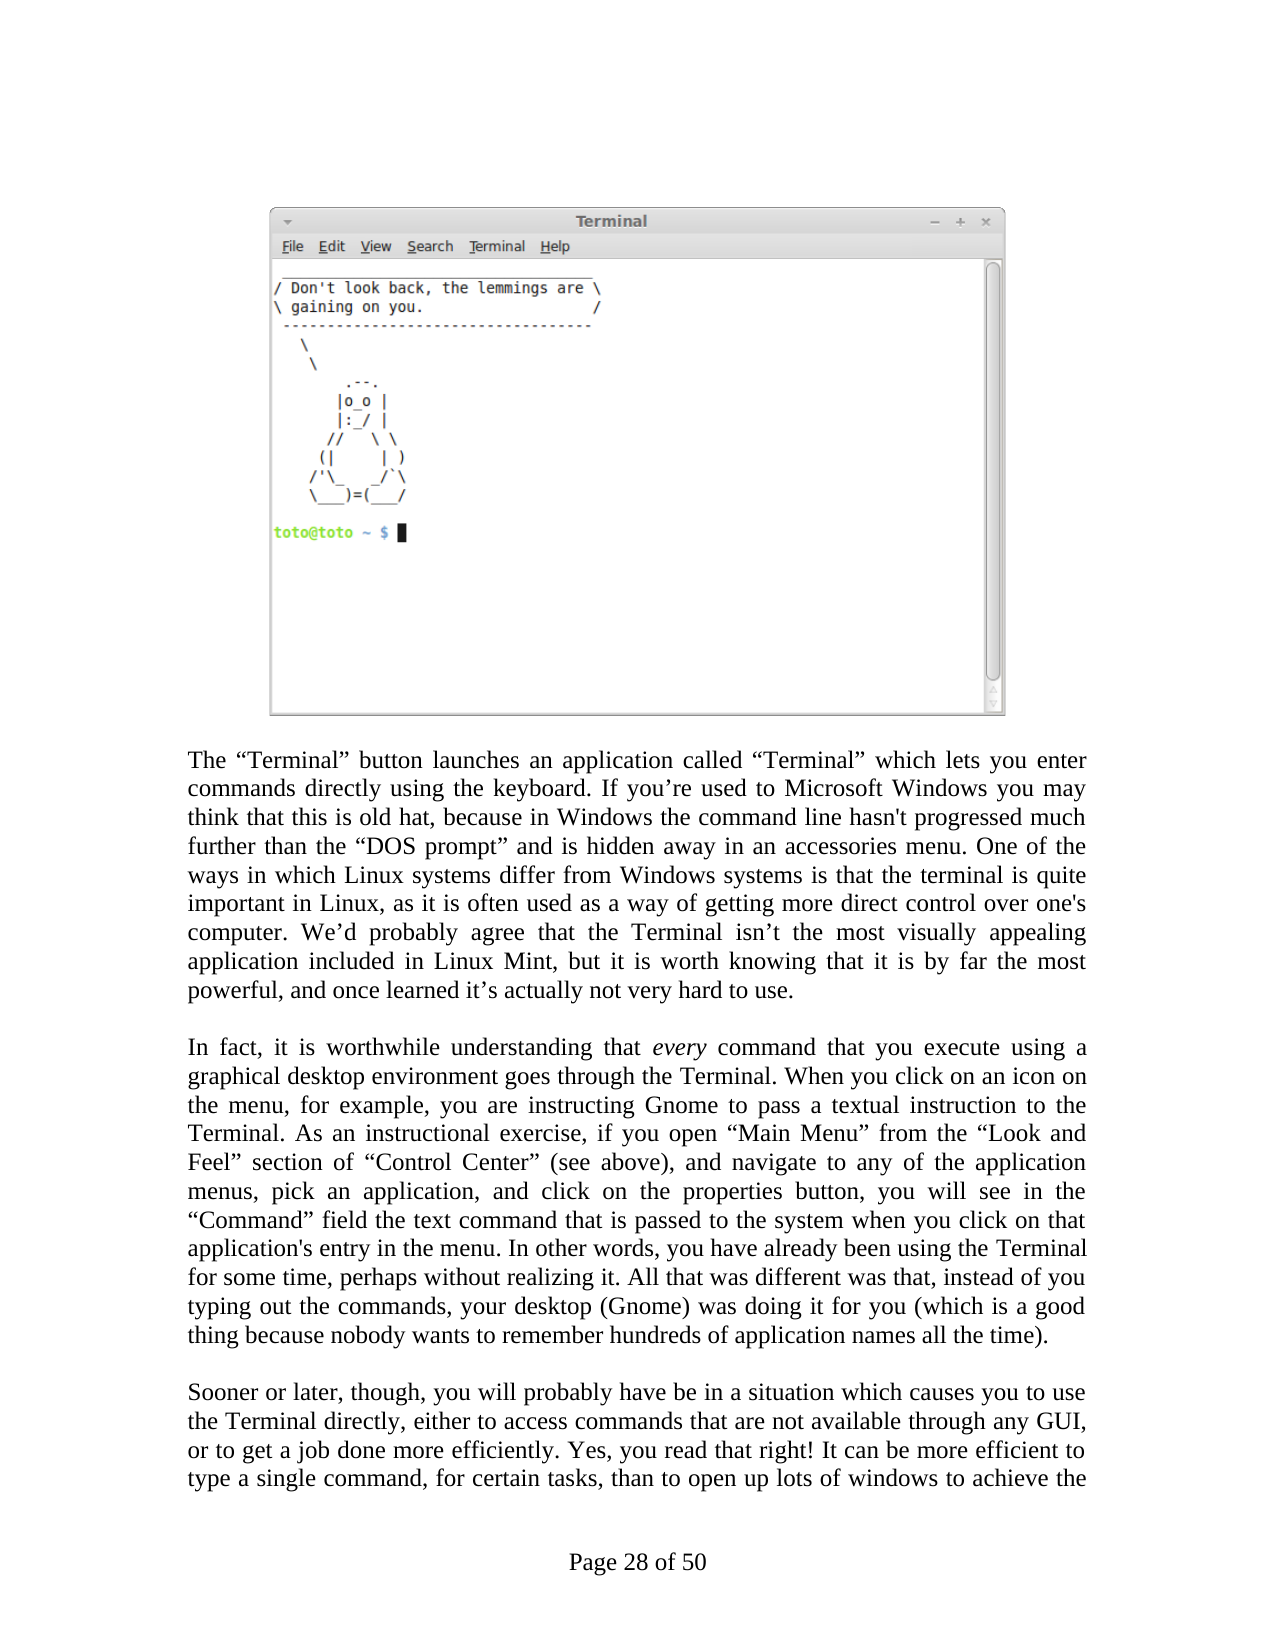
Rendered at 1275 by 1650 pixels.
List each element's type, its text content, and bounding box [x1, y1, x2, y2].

picture [269, 207, 1006, 716]
text The “Terminal” button launches an application called “Terminal” which lets you enter commands directly using the keyboard. If you’re used to Microsoft Windows you may think that this is old hat, because in Windows the command line hasn't progressed much further than the “DOS prompt” and is hidden away in an accessories menu. One of the ways in which Linux systems differ from Windows systems is that the terminal is quite important in Linux, as it is often used as a way of getting more direct control over one's computer. We’d probably agree that the Terminal isn’t the most visually appealing application included in Linux Mint, but it is worth knowing that it is by far the most powerful, and once learned it’s actually not very hard to use. [187, 745, 1087, 1003]
text Sooner or later, though, you will probably have be in a situation which causes you to use the Terminal directly, either to access commands that are not available through any GUI, or to get a job done more efficiently. Yes, you read that right! It can be more efficient to type a single command, for certain tasks, than to open up lots of windows to achieve the [187, 1377, 1087, 1492]
text In fact, it is worthwhile understanding that every command that you execute using a graphical desktop environment goes through the Terminal. When you click on an icon on the menu, for example, you are instructing Gnome to pass a textual instruction to the Terminal. As an instructional exercise, if you open “Main Menu” from the “Look and Feel” section of “Control Center” (see above), and navigate to any of the application menus, pick an application, and click on the properties button, you will see in the “Command” field the text command that is passed to the system when you click on that application's entry in the menu. In other words, you have already been using the Terminal for some time, perhaps without realizing it. All that was different was that, instead of you typing out the commands, your desktop (Gnome) was doing it for you (which is a good thing because nobody wants to remember hundreds of application names all the time). [187, 1032, 1087, 1348]
